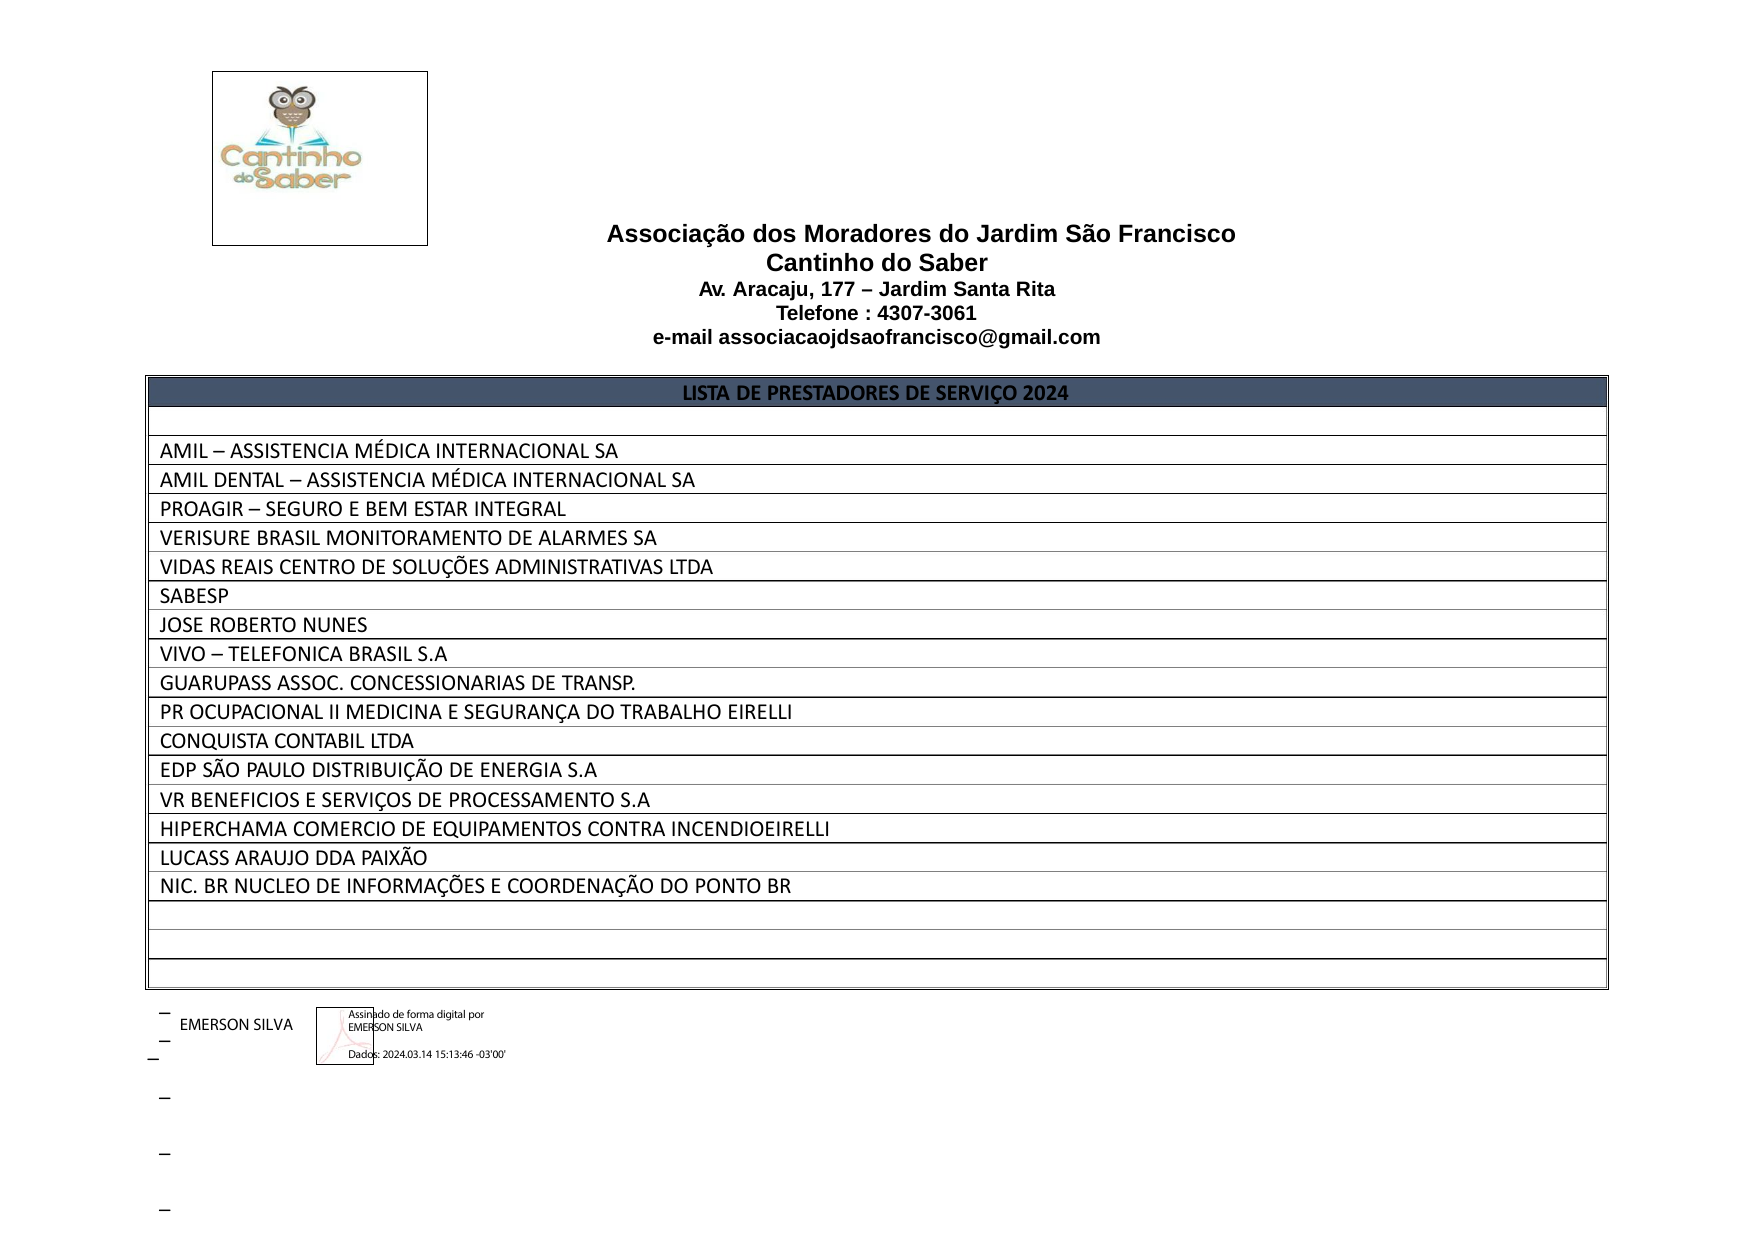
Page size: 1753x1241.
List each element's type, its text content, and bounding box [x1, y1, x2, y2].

text Dados: 2024.03.14 15:13:46 -03'00' [348, 1048, 528, 1061]
text Associação dos Moradores do Jardim São Francisco [606, 221, 1261, 248]
text VERISURE BRASIL MONITORAMENTO DE ALARMES SA [159, 523, 743, 551]
picture [146, 376, 1608, 989]
text AMIL DENTAL – ASSISTENCIA MÉDICA INTERNACIONAL SA [159, 465, 743, 493]
text EMERSON SILVA [379, 1021, 503, 1034]
text VIDAS REAIS CENTRO DE SOLUÇÕES ADMINISTRATIVAS LTDA [159, 552, 743, 580]
text JOSE ROBERTO NUNES [159, 610, 472, 638]
text SABESP [159, 581, 743, 609]
text Assinado de forma digital por [379, 1008, 503, 1021]
text PR OCUPACIONAL II MEDICINA E SEGURANÇA DO TRABALHO EIRELLI [159, 697, 857, 725]
text Cantinho do Saber [766, 249, 1080, 277]
text __P_E_S_TA_N_A_:4_6_4_41_1_4_68_5_1_ [159, 988, 379, 1240]
text e-mail associacaojdsaofrancisco@gmail.com [653, 326, 1126, 349]
text Telefone : 4307-3061 [776, 302, 1080, 325]
text NIC. BR NUCLEO DE INFORMAÇÕES E COORDENAÇÃO DO PONTO BR [159, 871, 818, 899]
text _ [147, 1034, 159, 1062]
text VIVO – TELEFONICA BRASIL S.A [159, 639, 472, 667]
text PROAGIR – SEGURO E BEM ESTAR INTEGRAL [159, 494, 743, 522]
text GUARUPASS ASSOC. CONCESSIONARIAS DE TRANSP. [159, 668, 857, 696]
text CONQUISTA CONTABIL LTDA [159, 726, 857, 754]
text LISTA DE PRESTADORES DE SERVIÇO 2024 [682, 378, 1097, 406]
text HIPERCHAMA COMERCIO DE EQUIPAMENTOS CONTRA INCENDIOEIRELLI [159, 814, 857, 842]
picture [213, 72, 427, 245]
text Av. Aracaju, 177 – Jardim Santa Rita [698, 278, 1080, 301]
text LUCASS ARAUJO DDA PAIXÃO [159, 843, 857, 871]
text AMIL – ASSISTENCIA MÉDICA INTERNACIONAL SA [159, 436, 643, 464]
text VR BENEFICIOS E SERVIÇOS DE PROCESSAMENTO S.A [159, 784, 857, 813]
text EDP SÃO PAULO DISTRIBUIÇÃO DE ENERGIA S.A [159, 755, 857, 783]
